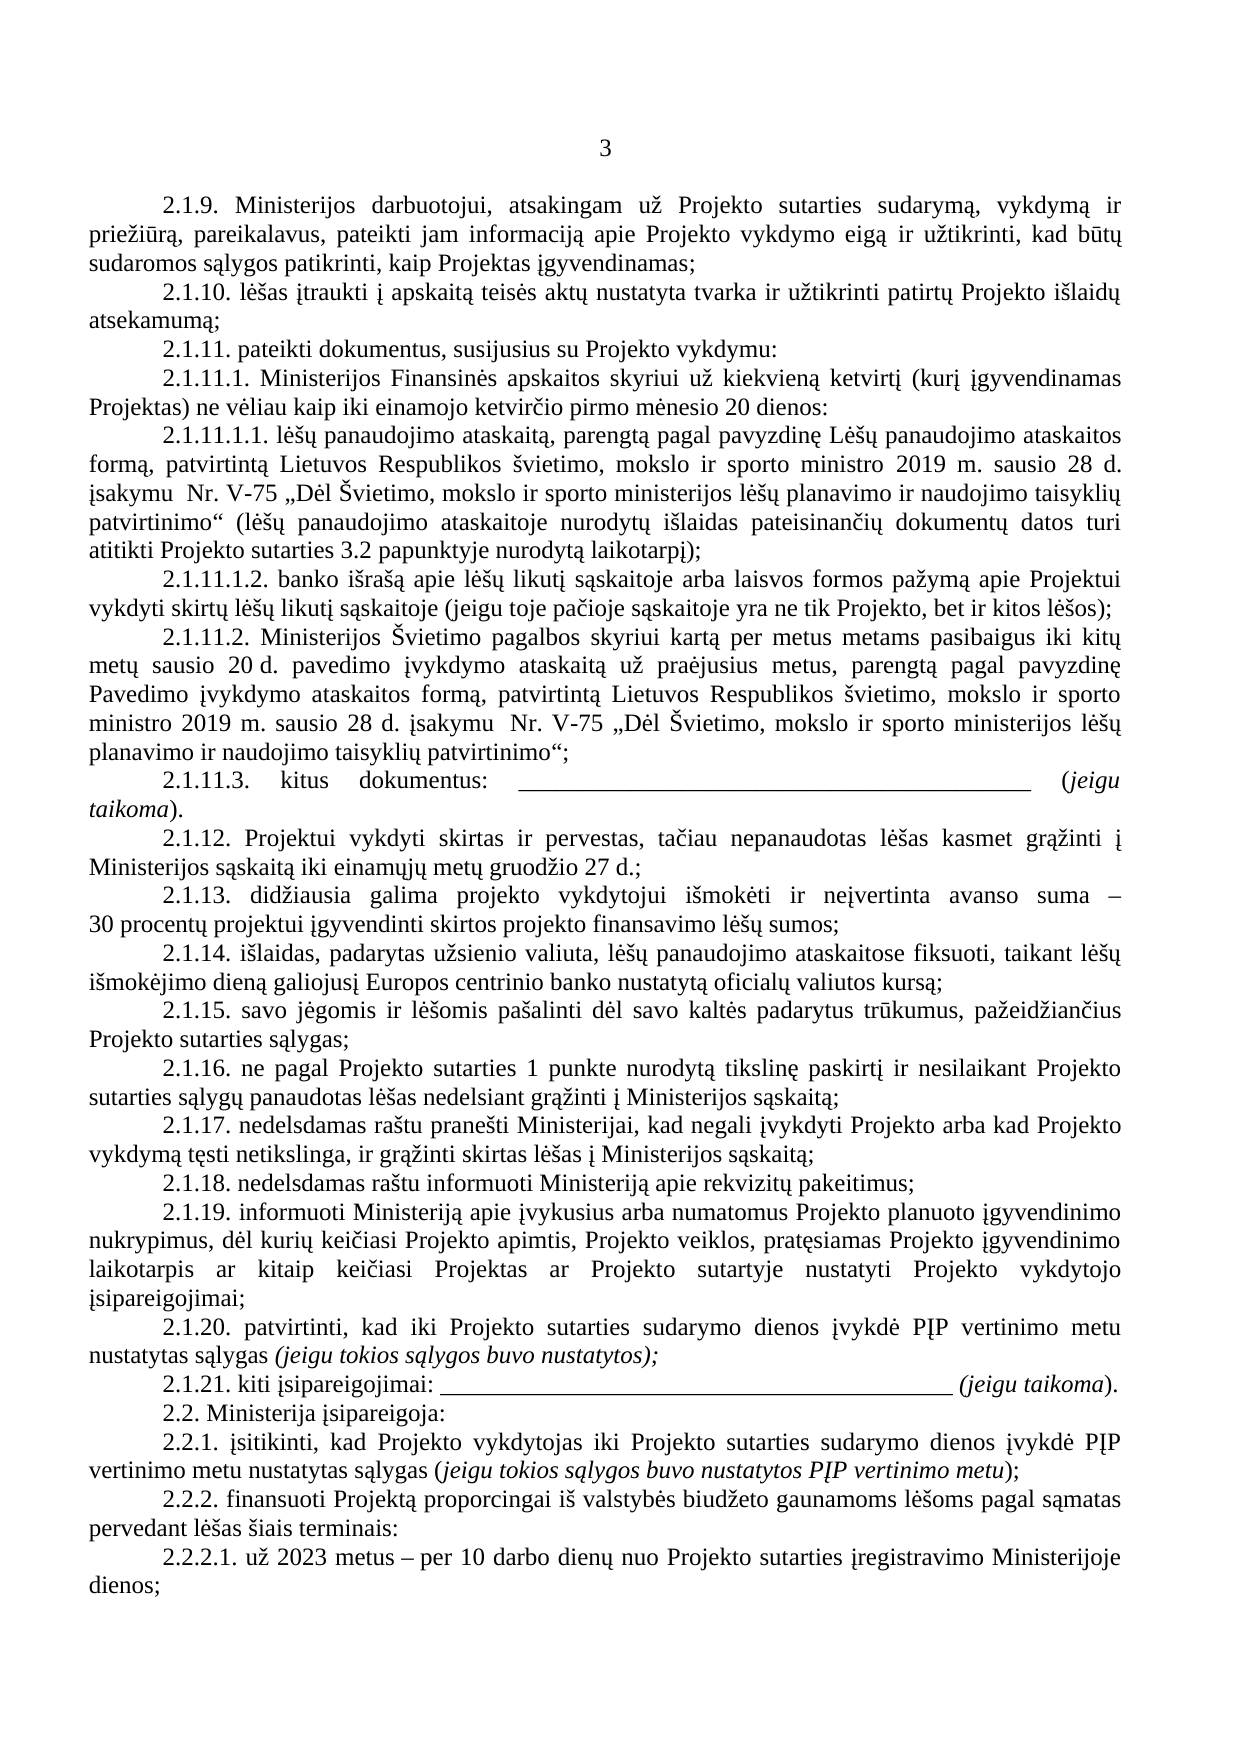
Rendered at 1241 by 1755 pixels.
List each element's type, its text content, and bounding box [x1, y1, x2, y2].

text 2.1.20. patvirtinti, kad iki Projekto sutarties sudarymo dienos įvykdė PĮP vertinimo metu nustatytas sąlygas (jeigu tokios sąlygos buvo nustatytos); [88, 1312, 1122, 1369]
text 2.1.15. savo jėgomis ir lėšomis pašalinti dėl savo kaltės padarytus trūkumus, pažeidžiančius Projekto sutarties sąlygas; [88, 995, 1122, 1053]
text 2.2.2. finansuoti Projektą proporcingai iš valstybės biudžeto gaunamoms lėšoms pagal sąmatas pervedant lėšas šiais terminais: [88, 1484, 1122, 1542]
text 2.1.10. lėšas įtraukti į apskaitą teisės aktų nustatyta tvarka ir užtikrinti patirtų Projekto išlaidų atsekamumą; [88, 277, 1122, 334]
text 2.2.1. įsitikinti, kad Projekto vykdytojas iki Projekto sutarties sudarymo dienos įvykdė PĮP vertinimo metu nustatytas sąlygas (jeigu tokios sąlygos buvo nustatytos PĮP vertinimo metu); [88, 1427, 1122, 1484]
text 2.1.13. didžiausia galima projekto vykdytojui išmokėti ir neįvertinta avanso suma – 30 procentų projektui įgyvendinti skirtos projekto finansavimo lėšų sumos; [88, 880, 1122, 938]
text 2.1.11.1.2. banko išrašą apie lėšų likutį sąskaitoje arba laisvos formos pažymą apie Projektui vykdyti skirtų lėšų likutį sąskaitoje (jeigu toje pačioje sąskaitoje yra ne tik Projekto, bet ir kitos lėšos); [88, 564, 1122, 622]
text 2.1.17. nedelsdamas raštu pranešti Ministerijai, kad negali įvykdyti Projekto arba kad Projekto vykdymą tęsti netikslinga, ir grąžinti skirtas lėšas į Ministerijos sąskaitą; [88, 1110, 1122, 1168]
text 2.1.11. pateikti dokumentus, susijusius su Projekto vykdymu: [88, 334, 1122, 363]
text 2.2.2.1. už 2023 metus – per 10 darbo dienų nuo Projekto sutarties įregistravimo Ministerijoje dienos; [88, 1542, 1122, 1599]
text 2.2. Ministerija įsipareigoja: [88, 1398, 1122, 1427]
text 2.1.11.3. kitus dokumentus: _________________________________________ (jeigu taikoma). [88, 765, 1122, 823]
text 2.1.11.1. Ministerijos Finansinės apskaitos skyriui už kiekvieną ketvirtį (kurį įgyvendinamas Projektas) ne vėliau kaip iki einamojo ketvirčio pirmo mėnesio 20 dienos: [88, 363, 1122, 420]
text 2.1.9. Ministerijos darbuotojui, atsakingam už Projekto sutarties sudarymą, vykdymą ir priežiūrą, pareikalavus, pateikti jam informaciją apie Projekto vykdymo eigą ir užtikrinti, kad būtų sudaromos sąlygos patikrinti, kaip Projektas įgyvendinamas; [88, 190, 1122, 277]
text 2.1.18. nedelsdamas raštu informuoti Ministeriją apie rekvizitų pakeitimus; [88, 1168, 1122, 1197]
text 2.1.16. ne pagal Projekto sutarties 1 punkte nurodytą tikslinę paskirtį ir nesilaikant Projekto sutarties sąlygų panaudotas lėšas nedelsiant grąžinti į Ministerijos sąskaitą; [88, 1053, 1122, 1110]
text 2.1.19. informuoti Ministeriją apie įvykusius arba numatomus Projekto planuoto įgyvendinimo nukrypimus, dėl kurių keičiasi Projekto apimtis, Projekto veiklos, pratęsiamas Projekto įgyvendinimo laikotarpis ar kitaip keičiasi Projektas ar Projekto sutartyje nustatyti Projekto vykdytojo įsipareigojimai; [88, 1197, 1122, 1312]
text 2.1.21. kiti įsipareigojimai: _________________________________________ (jeigu taikoma). [88, 1369, 1122, 1398]
text 2.1.11.1.1. lėšų panaudojimo ataskaitą, parengtą pagal pavyzdinę Lėšų panaudojimo ataskaitos formą, patvirtintą Lietuvos Respublikos švietimo, mokslo ir sporto ministro 2019 m. sausio 28 d. įsakymu Nr. V-75 „Dėl Švietimo, mokslo ir sporto ministerijos lėšų planavimo ir naudojimo taisyklių patvirtinimo“ (lėšų panaudojimo ataskaitoje nurodytų išlaidas pateisinančių dokumentų datos turi atitikti Projekto sutarties 3.2 papunktyje nurodytą laikotarpį); [88, 420, 1122, 564]
text 2.1.12. Projektui vykdyti skirtas ir pervestas, tačiau nepanaudotas lėšas kasmet grąžinti į Ministerijos sąskaitą iki einamųjų metų gruodžio 27 d.; [88, 823, 1122, 880]
text 2.1.11.2. Ministerijos Švietimo pagalbos skyriui kartą per metus metams pasibaigus iki kitų metų sausio 20 d. pavedimo įvykdymo ataskaitą už praėjusius metus, parengtą pagal pavyzdinę Pavedimo įvykdymo ataskaitos formą, patvirtintą Lietuvos Respublikos švietimo, mokslo ir sporto ministro 2019 m. sausio 28 d. įsakymu Nr. V-75 „Dėl Švietimo, mokslo ir sporto ministerijos lėšų planavimo ir naudojimo taisyklių patvirtinimo“; [88, 622, 1122, 765]
text 2.1.14. išlaidas, padarytas užsienio valiuta, lėšų panaudojimo ataskaitose fiksuoti, taikant lėšų išmokėjimo dieną galiojusį Europos centrinio banko nustatytą oficialų valiutos kursą; [88, 938, 1122, 995]
